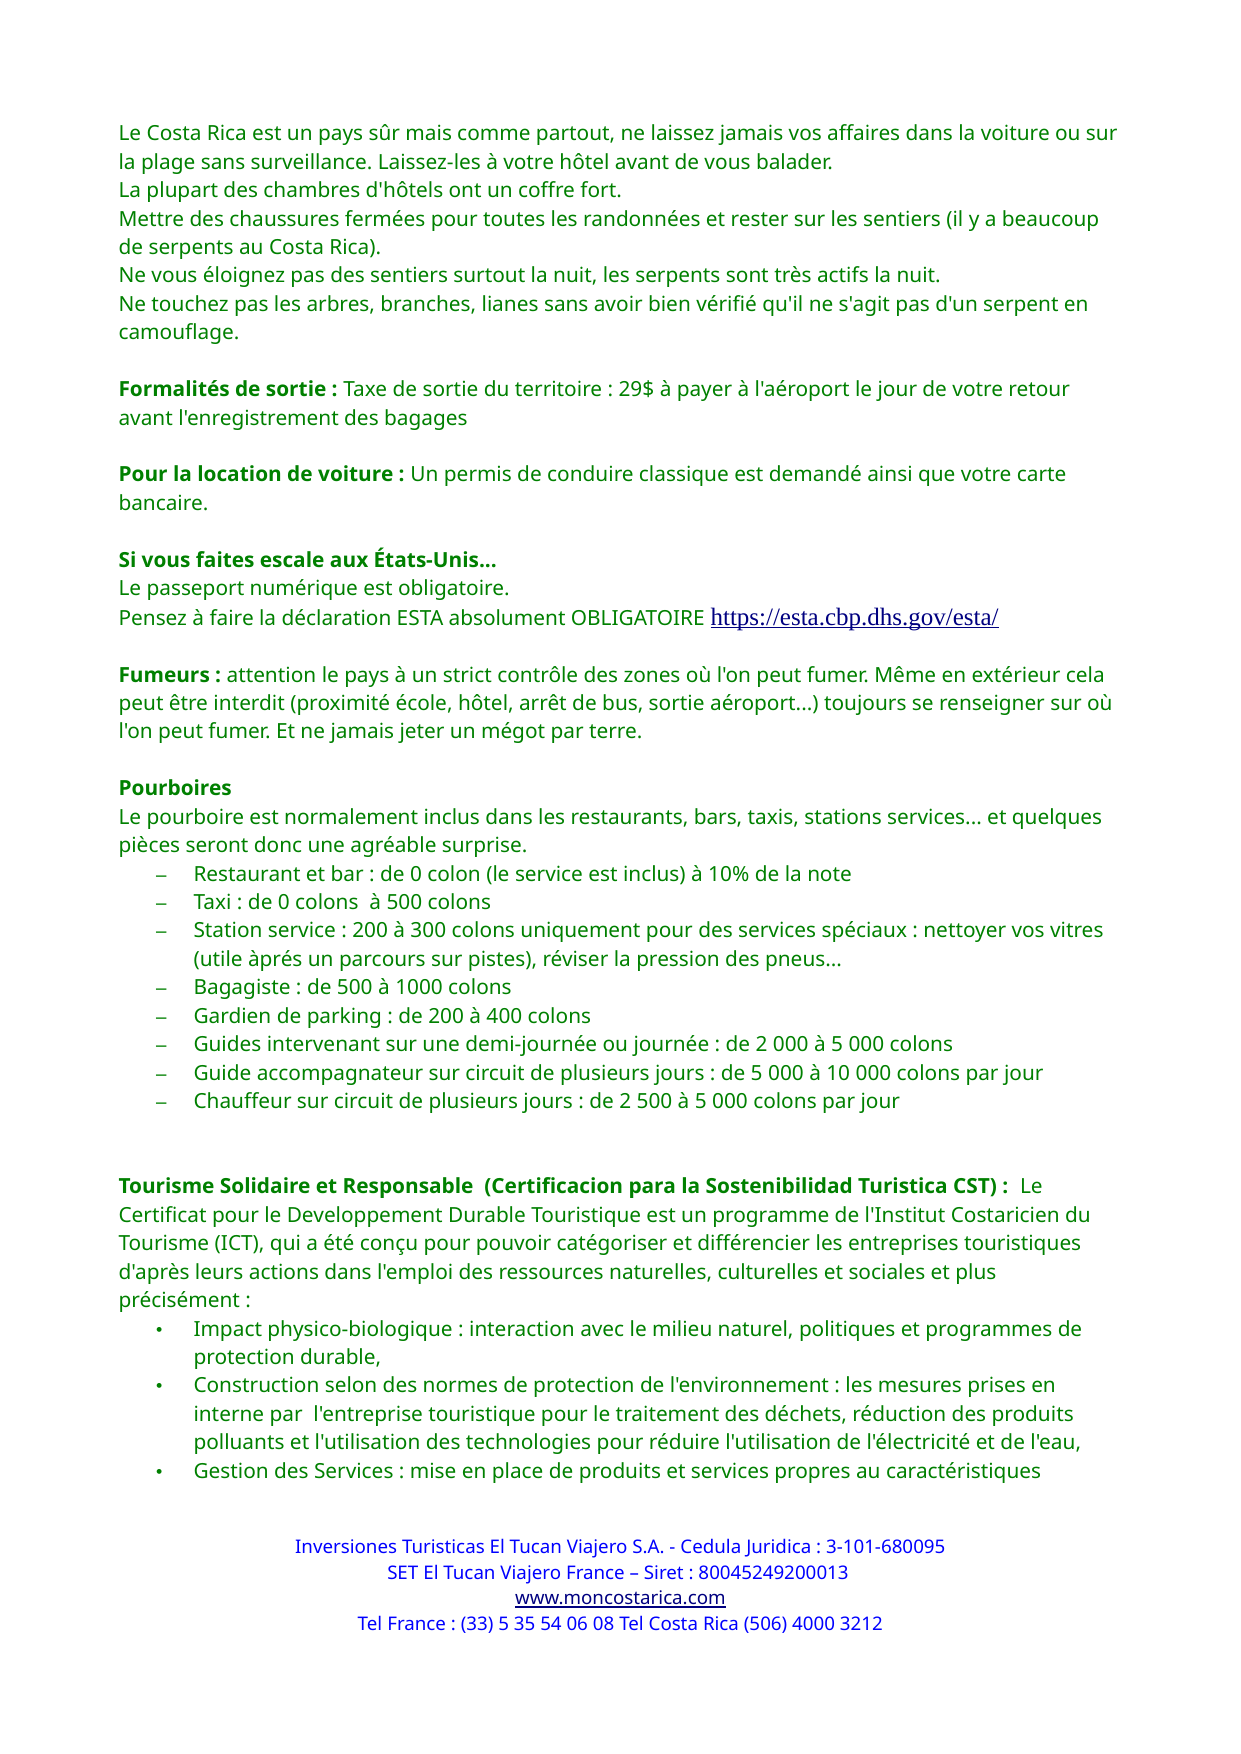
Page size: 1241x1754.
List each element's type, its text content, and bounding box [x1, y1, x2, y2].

list Chauffeur sur circuit de plusieurs jours : de 2 500 à 5 000 colons par jour [156, 1086, 1122, 1115]
text Tourisme Solidaire et Responsable (Certificacion para la Sostenibilidad Turistica CST) : Le Certificat pour le Developpement Durable Touristique est un programme de l'Institut Costaricien du Tourisme (ICT), qui a été conçu pour pouvoir catégoriser et différencier les entreprises touristiques d'après leurs actions dans l'emploi des ressources naturelles, culturelles et sociales et plus précisément : [118, 1172, 1122, 1314]
text Mettre des chaussures fermées pour toutes les randonnées et rester sur les sentiers (il y a beaucoup de serpents au Costa Rica). [118, 204, 1122, 261]
text Si vous faites escale aux États-Unis... [118, 516, 1122, 573]
list Gestion des Services : mise en place de produits et services propres au caractéristiques [156, 1456, 1122, 1484]
text Formalités de sortie : Taxe de sortie du territoire : 29$ à payer à l'aéroport le jour de votre retour avant l'enregistrement des bagages [118, 346, 1122, 431]
text Fumeurs : attention le pays à un strict contrôle des zones où l'on peut fumer. Même en extérieur cela peut être interdit (proximité école, hôtel, arrêt de bus, sortie aéroport...) toujours se renseigner sur où l'on peut fumer. Et ne jamais jeter un mégot par terre. [118, 660, 1122, 745]
text Pourboires [118, 773, 1122, 802]
text Ne vous éloignez pas des sentiers surtout la nuit, les serpents sont très actifs la nuit. [118, 261, 1122, 289]
text La plupart des chambres d'hôtels ont un coffre fort. [118, 175, 1122, 204]
list Gardien de parking : de 200 à 400 colons [156, 1001, 1122, 1029]
list Guide accompagnateur sur circuit de plusieurs jours : de 5 000 à 10 000 colons par jour [156, 1058, 1122, 1086]
text Le Costa Rica est un pays sûr mais comme partout, ne laissez jamais vos affaires dans la voiture ou sur la plage sans surveillance. Laissez-les à votre hôtel avant de vous balader. [118, 118, 1122, 175]
list Restaurant et bar : de 0 colon (le service est inclus) à 10% de la note [156, 859, 1122, 887]
list Impact physico-biologique : interaction avec le milieu naturel, politiques et programmes de protection durable, [156, 1314, 1122, 1371]
list Guides intervenant sur une demi-journée ou journée : de 2 000 à 5 000 colons [156, 1029, 1122, 1058]
list Station service : 200 à 300 colons uniquement pour des services spéciaux : nettoyer vos vitres (utile àprés un parcours sur pistes), réviser la pression des pneus... [156, 916, 1122, 972]
text Le passeport numérique est obligatoire. Pensez à faire la déclaration ESTA absolument OBLIGATOIRE https://esta.cbp.dhs.gov/esta/ [118, 573, 1122, 631]
text Pour la location de voiture : Un permis de conduire classique est demandé ainsi que votre carte bancaire. [118, 459, 1122, 516]
text Ne touchez pas les arbres, branches, lianes sans avoir bien vérifié qu'il ne s'agit pas d'un serpent en camouflage. [118, 289, 1122, 346]
list Construction selon des normes de protection de l'environnement : les mesures prises en interne par l'entreprise touristique pour le traitement des déchets, réduction des produits polluants et l'utilisation des technologies pour réduire l'utilisation de l'électricité et de l'eau, [156, 1371, 1122, 1456]
list Taxi : de 0 colons à 500 colons [156, 887, 1122, 916]
text Le pourboire est normalement inclus dans les restaurants, bars, taxis, stations services... et quelques pièces seront donc une agréable surprise. [118, 802, 1122, 859]
list Bagagiste : de 500 à 1000 colons [156, 972, 1122, 1001]
